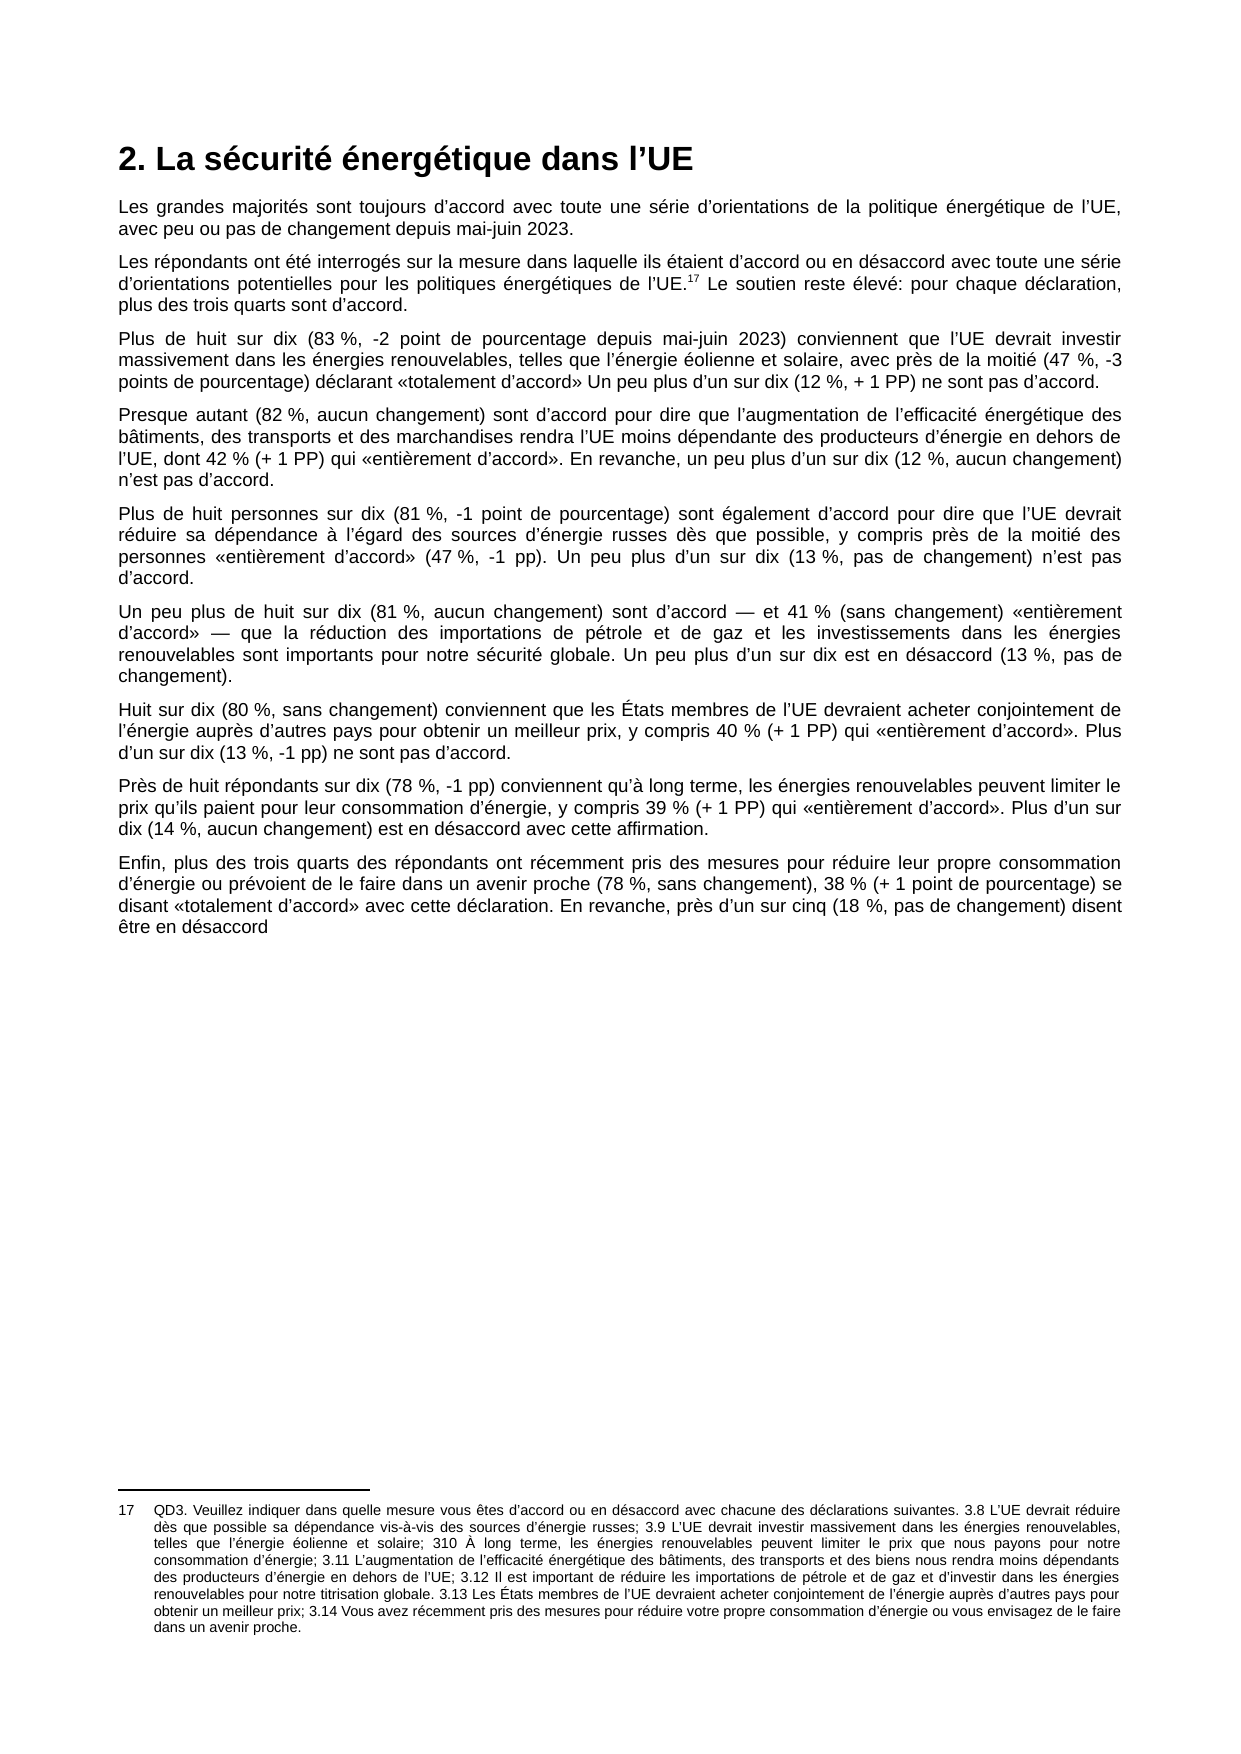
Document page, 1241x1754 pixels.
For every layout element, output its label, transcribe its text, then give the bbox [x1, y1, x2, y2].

subtitle 2. La sécurité énergétique dans l’UE [118, 139, 1122, 178]
text Enfin, plus des trois quarts des répondants ont récemment pris des mesures pour réduire leur propre consommation d’énergie ou prévoient de le faire dans un avenir proche (78 %, sans changement), 38 % (+ 1 point de pourcentage) se disant «totalement d’accord» avec cette déclaration. En revanche, près d’un sur cinq (18 %, pas de changement) disent être en désaccord [118, 852, 1122, 938]
text Huit sur dix (80 %, sans changement) conviennent que les États membres de l’UE devraient acheter conjointement de l’énergie auprès d’autres pays pour obtenir un meilleur prix, y compris 40 % (+ 1 PP) qui «entièrement d’accord». Plus d’un sur dix (13 %, -1 pp) ne sont pas d’accord. [118, 698, 1122, 763]
text Plus de huit sur dix (83 %, -2 point de pourcentage depuis mai-juin 2023) conviennent que l’UE devrait investir massivement dans les énergies renouvelables, telles que l’énergie éolienne et solaire, avec près de la moitié (47 %, -3 points de pourcentage) déclarant «totalement d’accord» Un peu plus d’un sur dix (12 %, + 1 PP) ne sont pas d’accord. [118, 328, 1122, 392]
text Les répondants ont été interrogés sur la mesure dans laquelle ils étaient d’accord ou en désaccord avec toute une série d’orientations potentielles pour les politiques énergétiques de l’UE. Le soutien reste élevé: pour chaque déclaration, plus des trois quarts sont d’accord. [118, 251, 1122, 316]
text Plus de huit personnes sur dix (81 %, -1 point de pourcentage) sont également d’accord pour dire que l’UE devrait réduire sa dépendance à l’égard des sources d’énergie russes dès que possible, y compris près de la moitié des personnes «entièrement d’accord» (47 %, -1 pp). Un peu plus d’un sur dix (13 %, pas de changement) n’est pas d’accord. [118, 502, 1122, 588]
text QD3. Veuillez indiquer dans quelle mesure vous êtes d’accord ou en désaccord avec chacune des déclarations suivantes. 3.8 L’UE devrait réduire dès que possible sa dépendance vis-à-vis des sources d’énergie russes; 3.9 L’UE devrait investir massivement dans les énergies renouvelables, telles que l’énergie éolienne et solaire; 310 À long terme, les énergies renouvelables peuvent limiter le prix que nous payons pour notre consommation d’énergie; 3.11 L’augmentation de l’efficacité énergétique des bâtiments, des transports et des biens nous rendra moins dépendants des producteurs d’énergie en dehors de l’UE; 3.12 Il est important de réduire les importations de pétrole et de gaz et d’investir dans les énergies renouvelables pour notre titrisation globale. 3.13 Les États membres de l’UE devraient acheter conjointement de l’énergie auprès d’autres pays pour obtenir un meilleur prix; 3.14 Vous avez récemment pris des mesures pour réduire votre propre consommation d’énergie ou vous envisagez de le faire dans un avenir proche. [118, 1502, 1122, 1636]
text Près de huit répondants sur dix (78 %, -1 pp) conviennent qu’à long terme, les énergies renouvelables peuvent limiter le prix qu’ils paient pour leur consommation d’énergie, y compris 39 % (+ 1 PP) qui «entièrement d’accord». Plus d’un sur dix (14 %, aucun changement) est en désaccord avec cette affirmation. [118, 775, 1122, 840]
text Les grandes majorités sont toujours d’accord avec toute une série d’orientations de la politique énergétique de l’UE, avec peu ou pas de changement depuis mai-juin 2023. [118, 196, 1122, 239]
text Un peu plus de huit sur dix (81 %, aucun changement) sont d’accord — et 41 % (sans changement) «entièrement d’accord» — que la réduction des importations de pétrole et de gaz et les investissements dans les énergies renouvelables sont importants pour notre sécurité globale. Un peu plus d’un sur dix est en désaccord (13 %, pas de changement). [118, 600, 1122, 687]
text Presque autant (82 %, aucun changement) sont d’accord pour dire que l’augmentation de l’efficacité énergétique des bâtiments, des transports et des marchandises rendra l’UE moins dépendante des producteurs d’énergie en dehors de l’UE, dont 42 % (+ 1 PP) qui «entièrement d’accord». En revanche, un peu plus d’un sur dix (12 %, aucun changement) n’est pas d’accord. [118, 404, 1122, 490]
